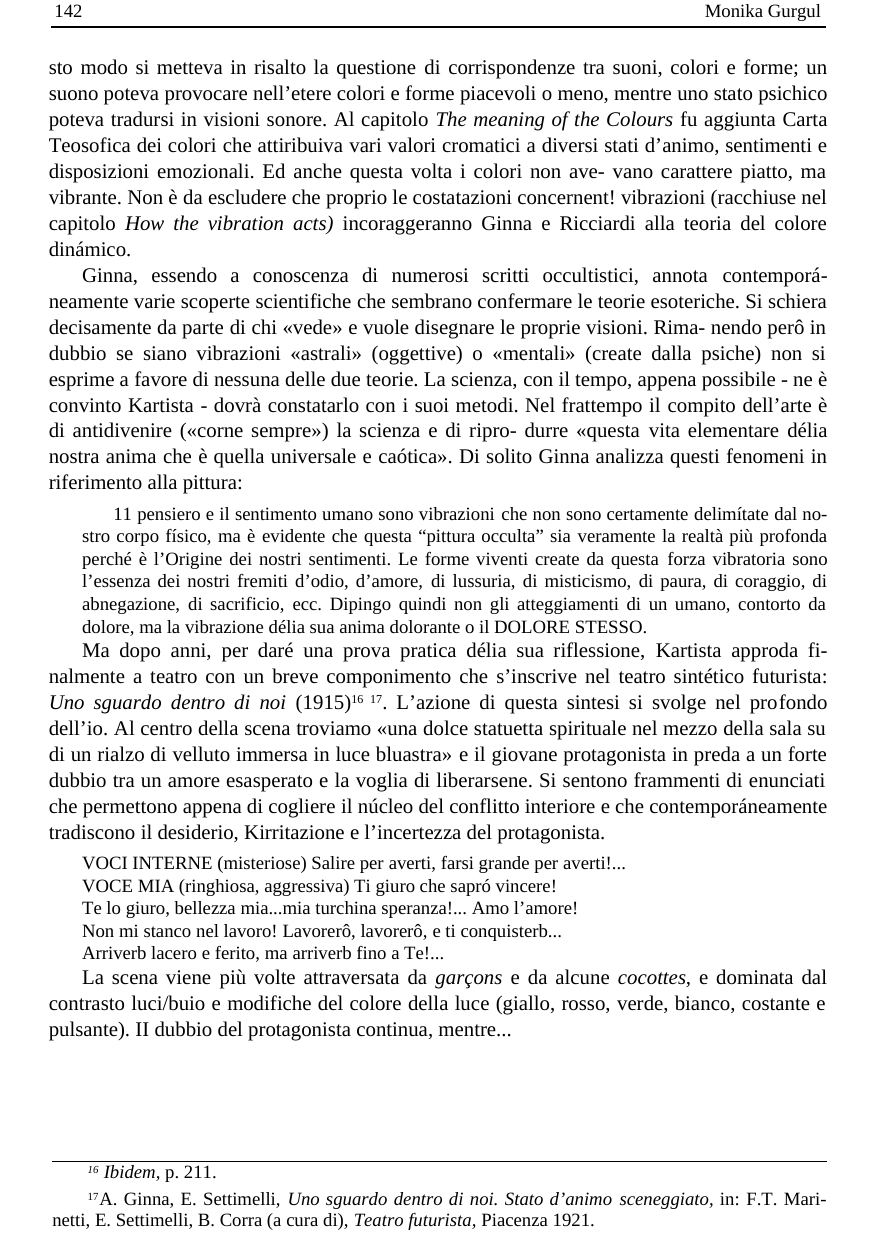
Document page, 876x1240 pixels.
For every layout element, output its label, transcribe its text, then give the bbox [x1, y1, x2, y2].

text Non mi stanco nel lavoro! Lavorerô, lavorerô, e ti conquisterb... [48, 920, 827, 941]
text 16 Ibidem, p. 211. [52, 1162, 827, 1183]
text 17 A. Ginna, E. Settimelli, Uno sguardo dentro di noi. Stato d’animo sceneggiato, in: F.T. Mari­netti, E. Settimelli, B. Corra (a cura di), Teatro futurista, Piacenza 1921. [52, 1188, 827, 1231]
text Ginna, essendo a conoscenza di numerosi scritti occultistici, annota contemporá­neamente varie scoperte scientifiche che sembrano confermare le teorie esoteriche. Si schiera decisamente da parte di chi «vede» e vuole disegnare le proprie visioni. Rima- nendo perô in dubbio se siano vibrazioni «astrali» (oggettive) o «mentali» (create dalla psiche) non si esprime a favore di nessuna delle due teorie. La scienza, con il tempo, appena possibile - ne è convinto Kartista - dovrà constatarlo con i suoi metodi. Nel frattempo il compito dell’arte è di antidivenire («corne sempre») la scienza e di ripro- durre «questa vita elementare délia nostra anima che è quella universale e caótica». Di solito Ginna analizza questi fenomeni in riferimento alla pittura: [48, 263, 827, 494]
text VOCI INTERNE (misteriose) Salire per averti, farsi grande per averti!... [48, 852, 827, 873]
text Te lo giuro, bellezza mia...mia turchina speranza!... Amo l’amore! [48, 897, 827, 919]
text La scena viene più volte attraversata da garçons e da alcune cocottes, e dominata dal contrasto luci/buio e modifiche del colore della luce (giallo, rosso, verde, bianco, costante e pulsante). II dubbio del protagonista continua, mentre... [48, 965, 827, 1041]
text sto modo si metteva in risalto la questione di corrispondenze tra suoni, colori e forme; un suono poteva provocare nell’etere colori e forme piacevoli o meno, mentre uno stato psichico poteva tradursi in visioni sonore. Al capitolo The meaning of the Colours fu aggiunta Carta Teosofica dei colori che attiribuiva vari valori cromatici a diversi stati d’animo, sentimenti e disposizioni emozionali. Ed anche questa volta i colori non ave- vano carattere piatto, ma vibrante. Non è da escludere che proprio le costatazioni con­cernent! vibrazioni (racchiuse nel capitolo How the vibration acts) incoraggeranno Ginna e Ricciardi alla teoria del colore dinámico. [48, 55, 827, 261]
text 11 pensiero e il sentimento umano sono vibrazioni che non sono certamente delimítate dal no- stro corpo físico, ma è evidente che questa “pittura occulta” sia veramente la realtà più profonda perché è l’Origine dei nostri sentimenti. Le forme viventi create da questa forza vibratoria sono l’essenza dei nostri fremiti d’odio, d’amore, di lussuria, di misticismo, di paura, di coraggio, di abnegazione, di sacrificio, ecc. Dipingo quindi non gli atteggiamenti di un umano, contorto da dolore, ma la vibrazione délia sua anima dolorante o il DOLORE STESSO. [82, 502, 827, 637]
text VOCE MIA (ringhiosa, aggressiva) Ti giuro che sapró vincere! [48, 874, 827, 896]
text Ma dopo anni, per daré una prova pratica délia sua riflessione, Kartista approda fi­nalmente a teatro con un breve componimento che s’inscrive nel teatro sintético futuri­sta: Uno sguardo dentro di noi (1915)16 17. L’azione di questa sintesi si svolge nel pro­fondo dell’io. Al centro della scena troviamo «una dolce statuetta spirituale nel mezzo della sala su di un rialzo di velluto immersa in luce bluastra» e il giovane protagonista in preda a un forte dubbio tra un amore esasperato e la voglia di liberarsene. Si sentono frammenti di enunciati che permettono appena di cogliere il núcleo del conflitto inte­riore e che contemporáneamente tradiscono il desiderio, Kirritazione e l’incertezza del protagonista. [48, 638, 827, 844]
text Monika Gurgul [704, 0, 825, 22]
text Arriverb lacero e ferito, ma arriverb fino a Te!... [48, 942, 827, 964]
text 142 [54, 0, 84, 22]
